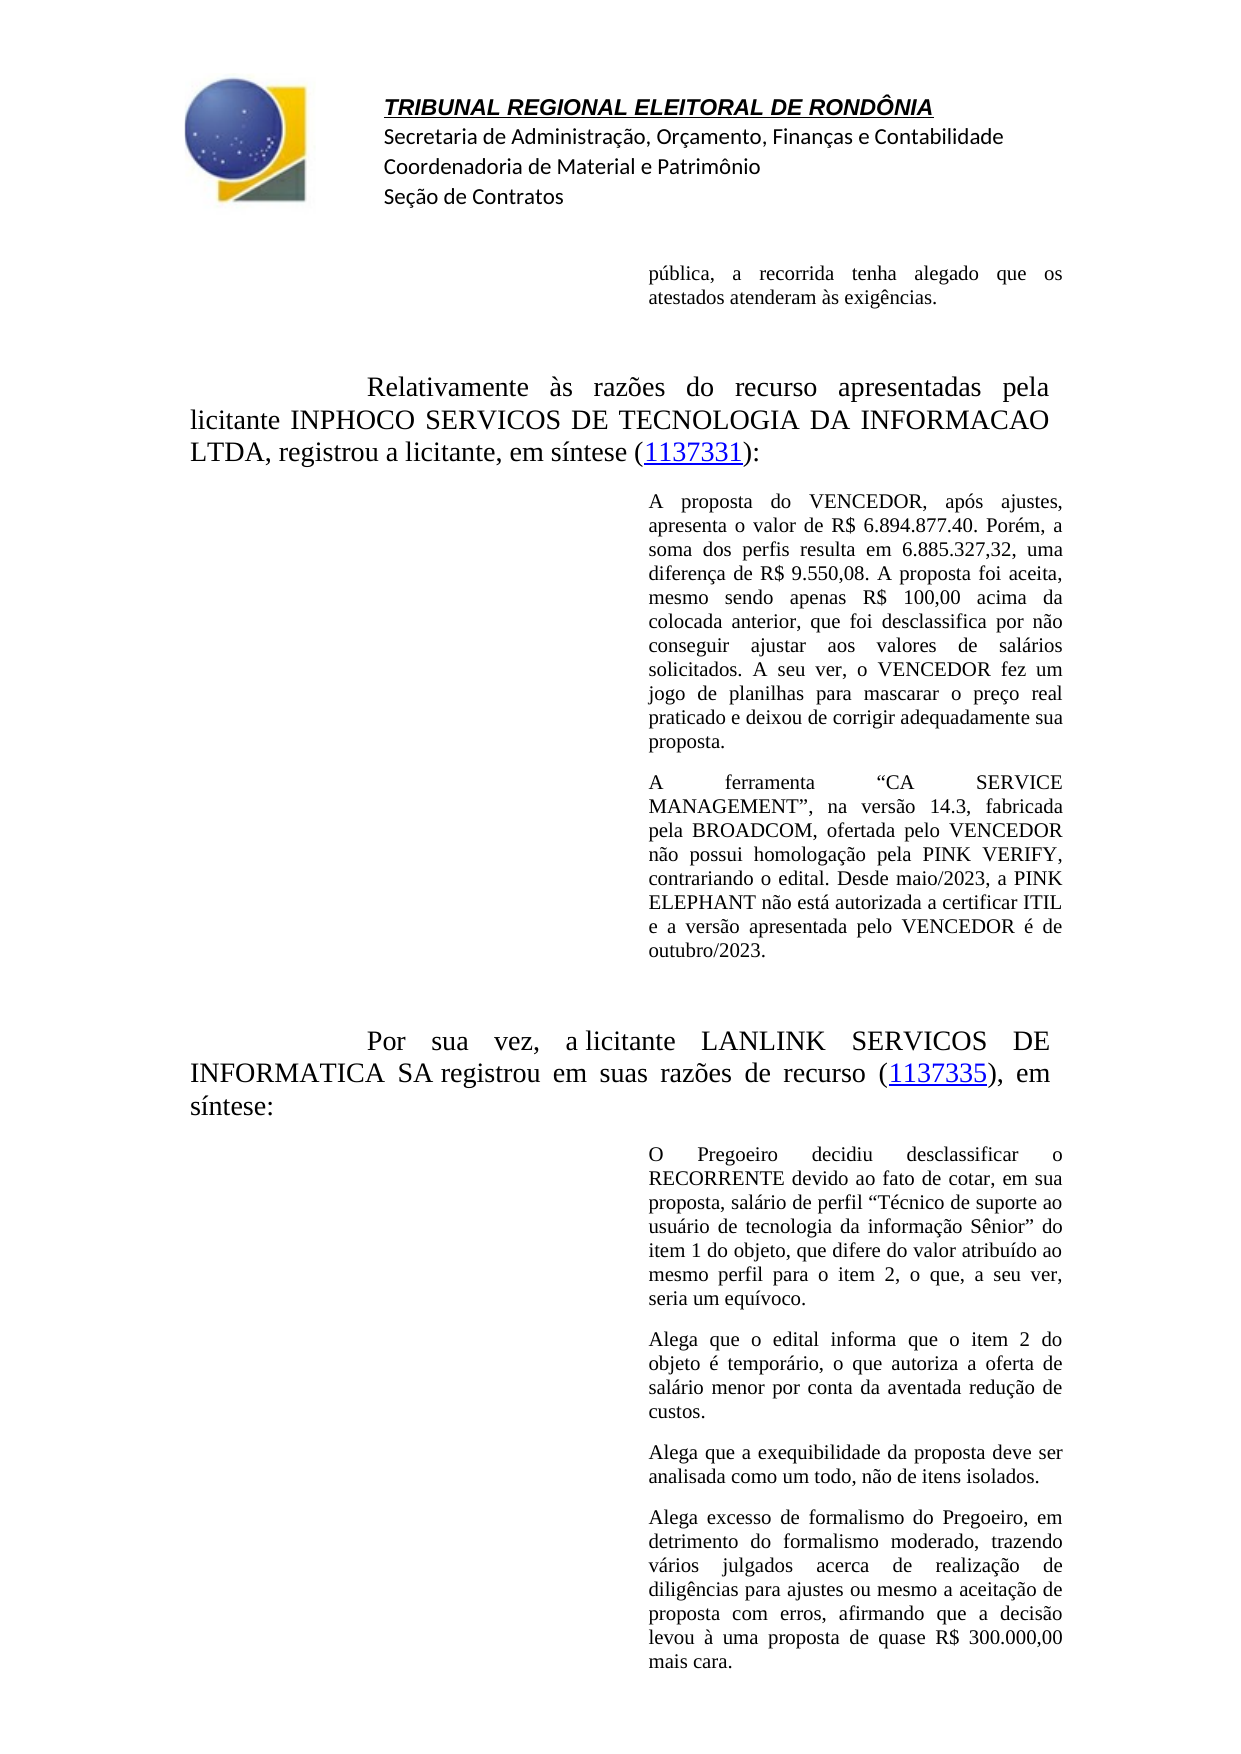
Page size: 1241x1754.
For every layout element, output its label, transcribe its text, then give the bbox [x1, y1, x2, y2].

text A ferramenta “CA SERVICE MANAGEMENT”, na versão 14.3, fabricada pela BROADCOM, ofertada pelo VENCEDOR não possui homologação pela PINK VERIFY, contrariando o edital. Desde maio/2023, a PINK ELEPHANT não está autorizada a certificar ITIL e a versão apresentada pelo VENCEDOR é de outubro/2023. [648, 770, 1063, 962]
text pública, a recorrida tenha alegado que os atestados atenderam às exigências. [648, 261, 1063, 309]
text A proposta do VENCEDOR, após ajustes, apresenta o valor de R$ 6.894.877.40. Porém, a soma dos perfis resulta em 6.885.327,32, uma diferença de R$ 9.550,08. A proposta foi aceita, mesmo sendo apenas R$ 100,00 acima da colocada anterior, que foi desclassifica por não conseguir ajustar aos valores de salários solicitados. A seu ver, o VENCEDOR fez um jogo de planilhas para mascarar o preço real praticado e deixou de corrigir adequadamente sua proposta. [648, 488, 1063, 753]
text Alega excesso de formalismo do Pregoeiro, em detrimento do formalismo moderado, trazendo vários julgados acerca de realização de diligências para ajustes ou mesmo a aceitação de proposta com erros, afirmando que a decisão levou à uma proposta de quase R$ 300.000,00 mais cara. [648, 1505, 1063, 1673]
text Alega que a exequibilidade da proposta deve ser analisada como um todo, não de itens isolados. [648, 1440, 1063, 1488]
text Por sua vez, a licitante LANLINK SERVICOS DE INFORMATICA SA registrou em suas razões de recurso (1137335), em síntese: [190, 1024, 1051, 1121]
text Alega que o edital informa que o item 2 do objeto é temporário, o que autoriza a oferta de salário menor por conta da aventada redução de custos. [648, 1327, 1063, 1423]
text O Pregoeiro decidiu desclassificar o RECORRENTE devido ao fato de cotar, em sua proposta, salário de perfil “Técnico de suporte ao usuário de tecnologia da informação Sênior” do item 1 do objeto, que difere do valor atribuído ao mesmo perfil para o item 2, o que, a seu ver, seria um equívoco. [648, 1142, 1063, 1310]
text Relativamente às razões do recurso apresentadas pela licitante INPHOCO SERVICOS DE TECNOLOGIA DA INFORMACAO LTDA, registrou a licitante, em síntese (1137331): [190, 371, 1051, 468]
